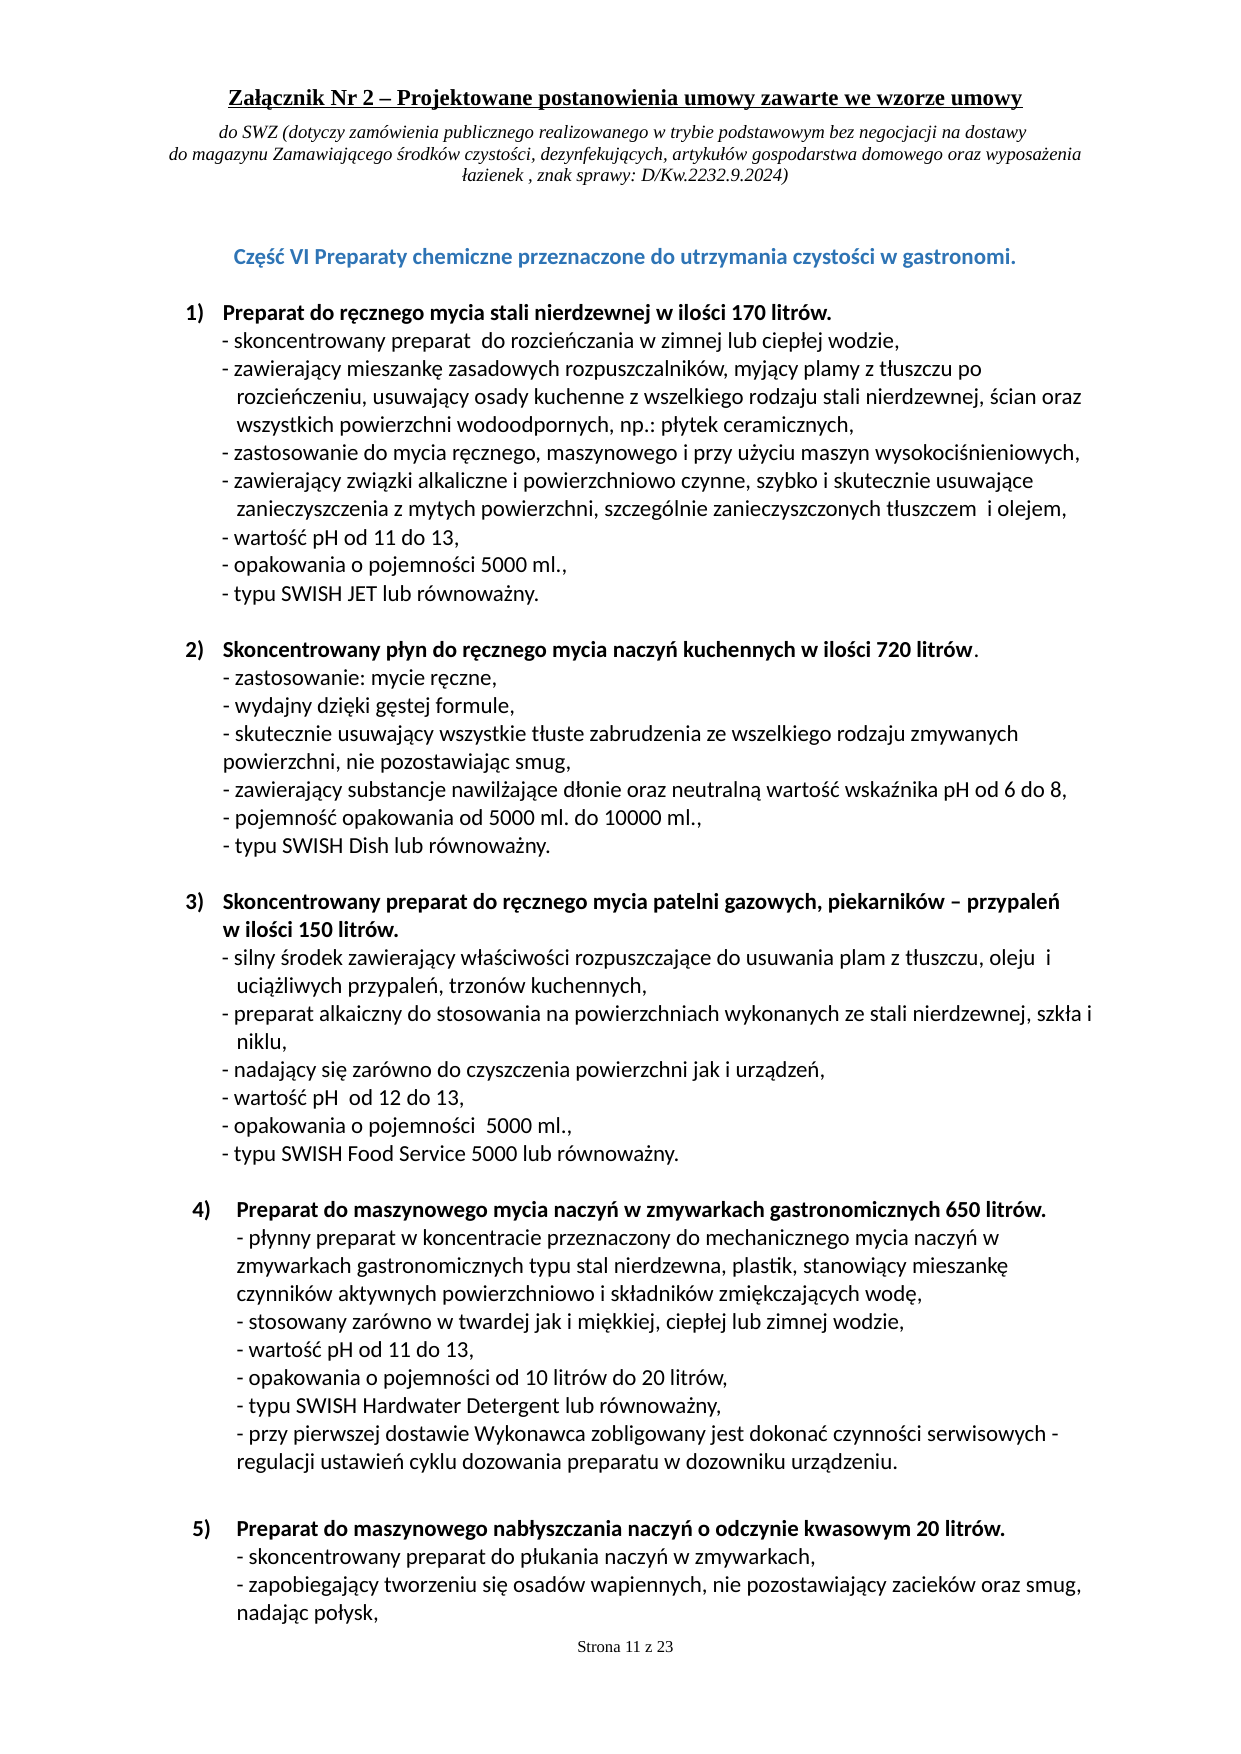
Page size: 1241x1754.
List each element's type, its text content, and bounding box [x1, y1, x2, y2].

list - zastosowanie do mycia ręcznego, maszynowego i przy użyciu maszyn wysokociśnieniowych, [222, 438, 1103, 467]
list - opakowania o pojemności 5000 ml., [222, 551, 1103, 579]
list Skoncentrowany preparat do ręcznego mycia patelni gazowych, piekarników – przypaleń w ilości 150 litrów. [185, 887, 1103, 943]
list - skutecznie usuwający wszystkie tłuste zabrudzenia ze wszelkiego rodzaju zmywanych powierzchni, nie pozostawiając smug, [223, 719, 1103, 775]
list - typu SWISH Dish lub równoważny. [223, 831, 1103, 859]
text Część VI Preparaty chemiczne przeznaczone do utrzymania czystości w gastronomi. [148, 242, 1103, 270]
list - wydajny dzięki gęstej formule, [223, 691, 1103, 719]
list - zastosowanie: mycie ręczne, [223, 663, 1103, 691]
list Skoncentrowany płyn do ręcznego mycia naczyń kuchennych w ilości 720 litrów. [185, 635, 1103, 663]
list - wartość pH od 11 do 13, [222, 523, 1103, 551]
list - wartość pH od 12 do 13, [222, 1083, 1103, 1111]
list - skoncentrowany preparat do rozcieńczania w zimnej lub ciepłej wodzie, [222, 326, 1103, 354]
list - stosowany zarówno w twardej jak i miękkiej, ciepłej lub zimnej wodzie, [236, 1307, 1103, 1335]
list - wartość pH od 11 do 13, [236, 1335, 1103, 1363]
list - preparat alkaiczny do stosowania na powierzchniach wykonanych ze stali nierdzewnej, szkła i niklu, [222, 999, 1103, 1055]
list - zawierający mieszankę zasadowych rozpuszczalników, myjący plamy z tłuszczu po rozcieńczeniu, usuwający osady kuchenne z wszelkiego rodzaju stali nierdzewnej, ścian oraz wszystkich powierzchni wodoodpornych, np.: płytek ceramicznych, [222, 354, 1103, 438]
list - nadający się zarówno do czyszczenia powierzchni jak i urządzeń, [222, 1055, 1103, 1083]
list - typu SWISH Hardwater Detergent lub równoważny, [236, 1391, 1103, 1419]
list - przy pierwszej dostawie Wykonawca zobligowany jest dokonać czynności serwisowych - regulacji ustawień cyklu dozowania preparatu w dozowniku urządzeniu. [236, 1419, 1103, 1475]
list - zawierający substancje nawilżające dłonie oraz neutralną wartość wskaźnika pH od 6 do 8, [223, 775, 1103, 803]
list - opakowania o pojemności 5000 ml., [222, 1111, 1103, 1139]
list - pojemność opakowania od 5000 ml. do 10000 ml., [223, 803, 1103, 831]
list - skoncentrowany preparat do płukania naczyń w zmywarkach, [236, 1542, 1103, 1570]
list - typu SWISH JET lub równoważny. [148, 579, 1103, 607]
list - silny środek zawierający właściwości rozpuszczające do usuwania plam z tłuszczu, oleju i uciążliwych przypaleń, trzonów kuchennych, [222, 943, 1103, 999]
list - płynny preparat w koncentracie przeznaczony do mechanicznego mycia naczyń w zmywarkach gastronomicznych typu stal nierdzewna, plastik, stanowiący mieszankę czynników aktywnych powierzchniowo i składników zmiękczających wodę, [236, 1223, 1103, 1307]
list - zapobiegający tworzeniu się osadów wapiennych, nie pozostawiający zacieków oraz smug, nadając połysk, [236, 1570, 1103, 1626]
list Preparat do maszynowego nabłyszczania naczyń o odczynie kwasowym 20 litrów. [192, 1514, 1103, 1542]
list - opakowania o pojemności od 10 litrów do 20 litrów, [236, 1363, 1103, 1391]
list Preparat do maszynowego mycia naczyń w zmywarkach gastronomicznych 650 litrów. [192, 1195, 1103, 1223]
list Preparat do ręcznego mycia stali nierdzewnej w ilości 170 litrów. [185, 298, 1103, 326]
list - zawierający związki alkaliczne i powierzchniowo czynne, szybko i skutecznie usuwające zanieczyszczenia z mytych powierzchni, szczególnie zanieczyszczonych tłuszczem i olejem, [222, 467, 1103, 523]
list - typu SWISH Food Service 5000 lub równoważny. [222, 1139, 1103, 1167]
